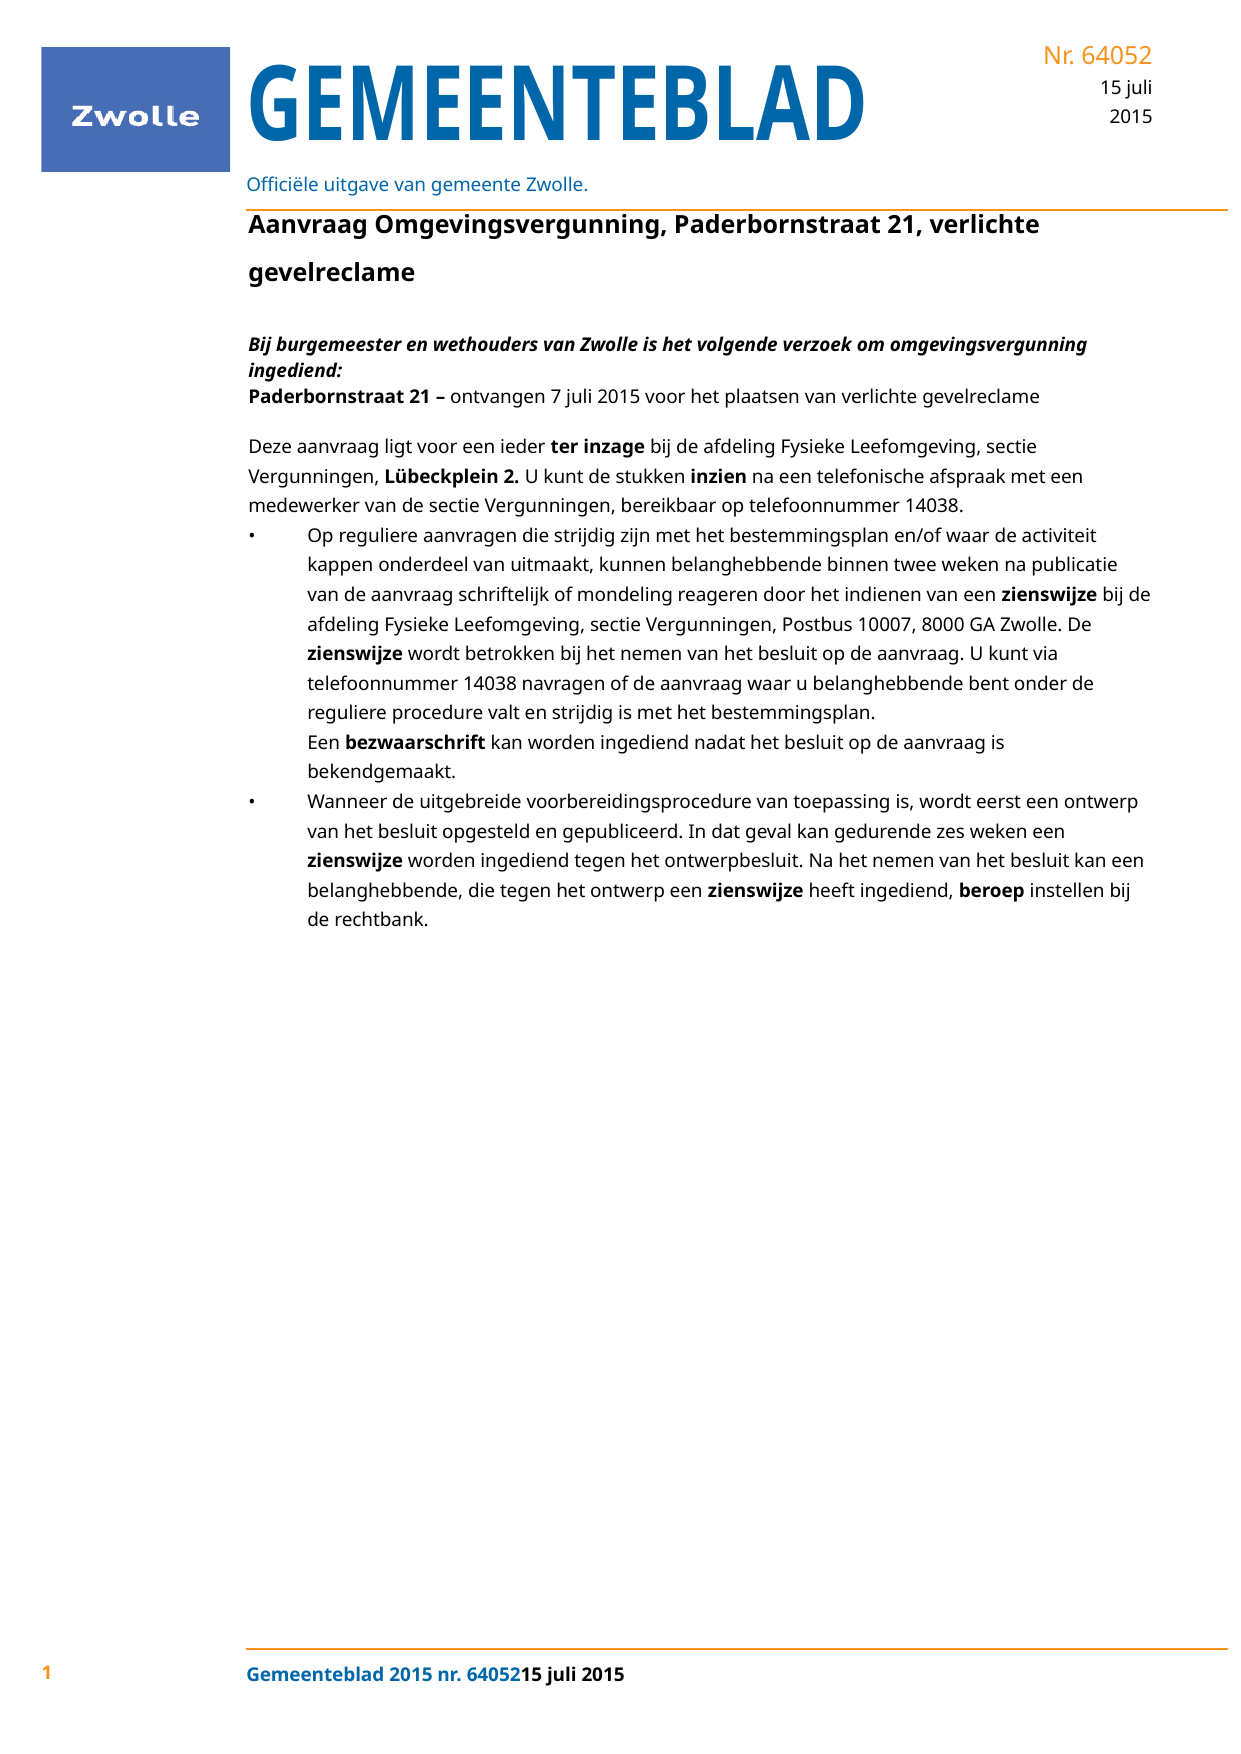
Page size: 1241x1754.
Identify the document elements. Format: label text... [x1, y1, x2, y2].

list Op reguliere aanvragen die strijdig zijn met het bestemmingsplan en/of waar de activiteit kappen onderdeel van uitmaakt, kunnen belanghebbende binnen twee weken na publicatie van de aanvraag schriftelijk of mondeling reageren door het indienen van een zienswijze bij de afdeling Fysieke Leefomgeving, sectie Vergunningen, Postbus 10007, 8000 GA Zwolle. De zienswijze wordt betrokken bij het nemen van het besluit op de aanvraag. U kunt via telefoonnummer 14038 navragen of de aanvraag waar u belanghebbende bent onder de reguliere procedure valt en strijdig is met het bestemmingsplan. [248, 522, 1152, 725]
text Deze aanvraag ligt voor een ieder ter inzage bij de afdeling Fysieke Leefomgeving, sectie Vergunningen, Lübeckplein 2. U kunt de stukken inzien na een telefonische afspraak met een medewerker van de sectie Vergunningen, bereikbaar op telefoonnummer 14038. [248, 433, 1152, 518]
list Een bezwaarschrift kan worden ingediend nadat het besluit op de aanvraag is bekendgemaakt. [248, 729, 1152, 784]
picture [41, 47, 231, 172]
text Bij burgemeester en wethouders van Zwolle is het volgende verzoek om omgevingsvergunning ingediend: [248, 331, 1152, 383]
list Wanneer de uitgebreide voorbereidingsprocedure van toepassing is, wordt eerst een ontwerp van het besluit opgesteld en gepubliceerd. In dat geval kan gedurende zes weken een zienswijze worden ingediend tegen het ontwerpbesluit. Na het nemen van het besluit kan een belanghebbende, die tegen het ontwerp een zienswijze heeft ingediend, beroep instellen bij de rechtbank. [248, 788, 1152, 932]
text Aanvraag Omgevingsvergunning, Paderbornstraat 21, verlichte gevelreclame [248, 211, 1152, 288]
text Paderbornstraat 21 – ontvangen 7 juli 2015 voor het plaatsen van verlichte gevelreclame [248, 383, 1152, 409]
